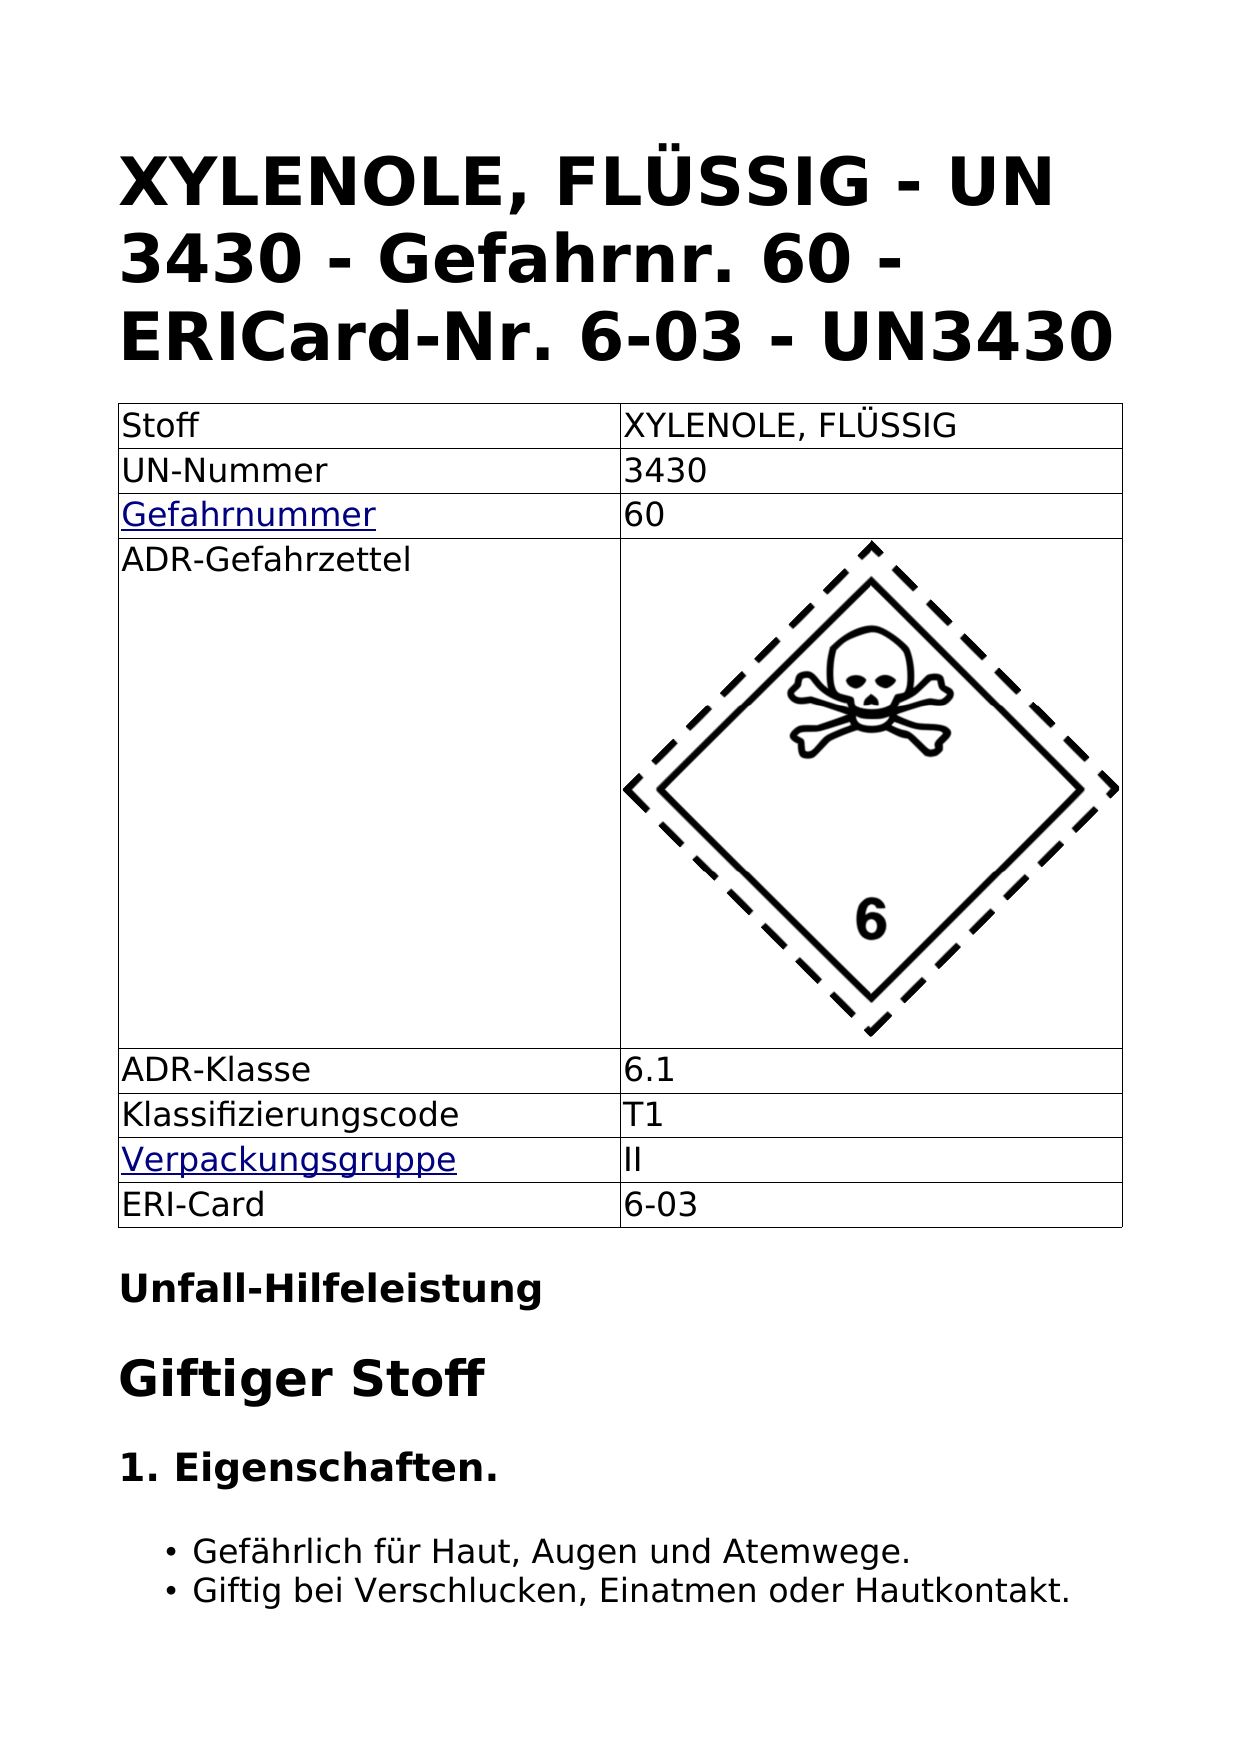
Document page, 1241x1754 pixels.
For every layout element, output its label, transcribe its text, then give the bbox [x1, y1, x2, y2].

subtitle Unfall-Hilfeleistung [118, 1267, 1122, 1312]
table_cell Klassifizierungscode [119, 1094, 620, 1137]
list Gefährlich für Haut, Augen und Atemwege. [177, 1532, 1122, 1571]
table_cell 6.1 [621, 1049, 1122, 1092]
table_cell ADR-Gefahrzettel [119, 539, 620, 1048]
table_cell II [621, 1138, 1122, 1182]
table_cell 6-03 [621, 1183, 1122, 1227]
table_cell 60 [621, 494, 1122, 538]
table_cell [621, 539, 1122, 1048]
picture [622, 540, 1120, 1037]
list Giftig bei Verschlucken, Einatmen oder Hautkontakt. [177, 1571, 1122, 1610]
table_cell 3430 [621, 449, 1122, 493]
table_cell ERI-Card [119, 1183, 620, 1227]
subtitle XYLENOLE, FLÜSSIG - UN 3430 - Gefahrnr. 60 - ERICard-Nr. 6-03 - UN3430 [118, 143, 1122, 376]
table_cell T1 [621, 1094, 1122, 1137]
table_cell Verpackungsgruppe [119, 1138, 620, 1182]
subtitle 1. Eigenschaften. [118, 1445, 1122, 1490]
table_header Stoff [119, 404, 620, 448]
table_header XYLENOLE, FLÜSSIG [621, 404, 1122, 448]
subtitle Giftiger Stoff [118, 1349, 1122, 1408]
table_cell ADR-Klasse [119, 1049, 620, 1092]
table_cell Gefahrnummer [119, 494, 620, 538]
table_cell UN-Nummer [119, 449, 620, 493]
